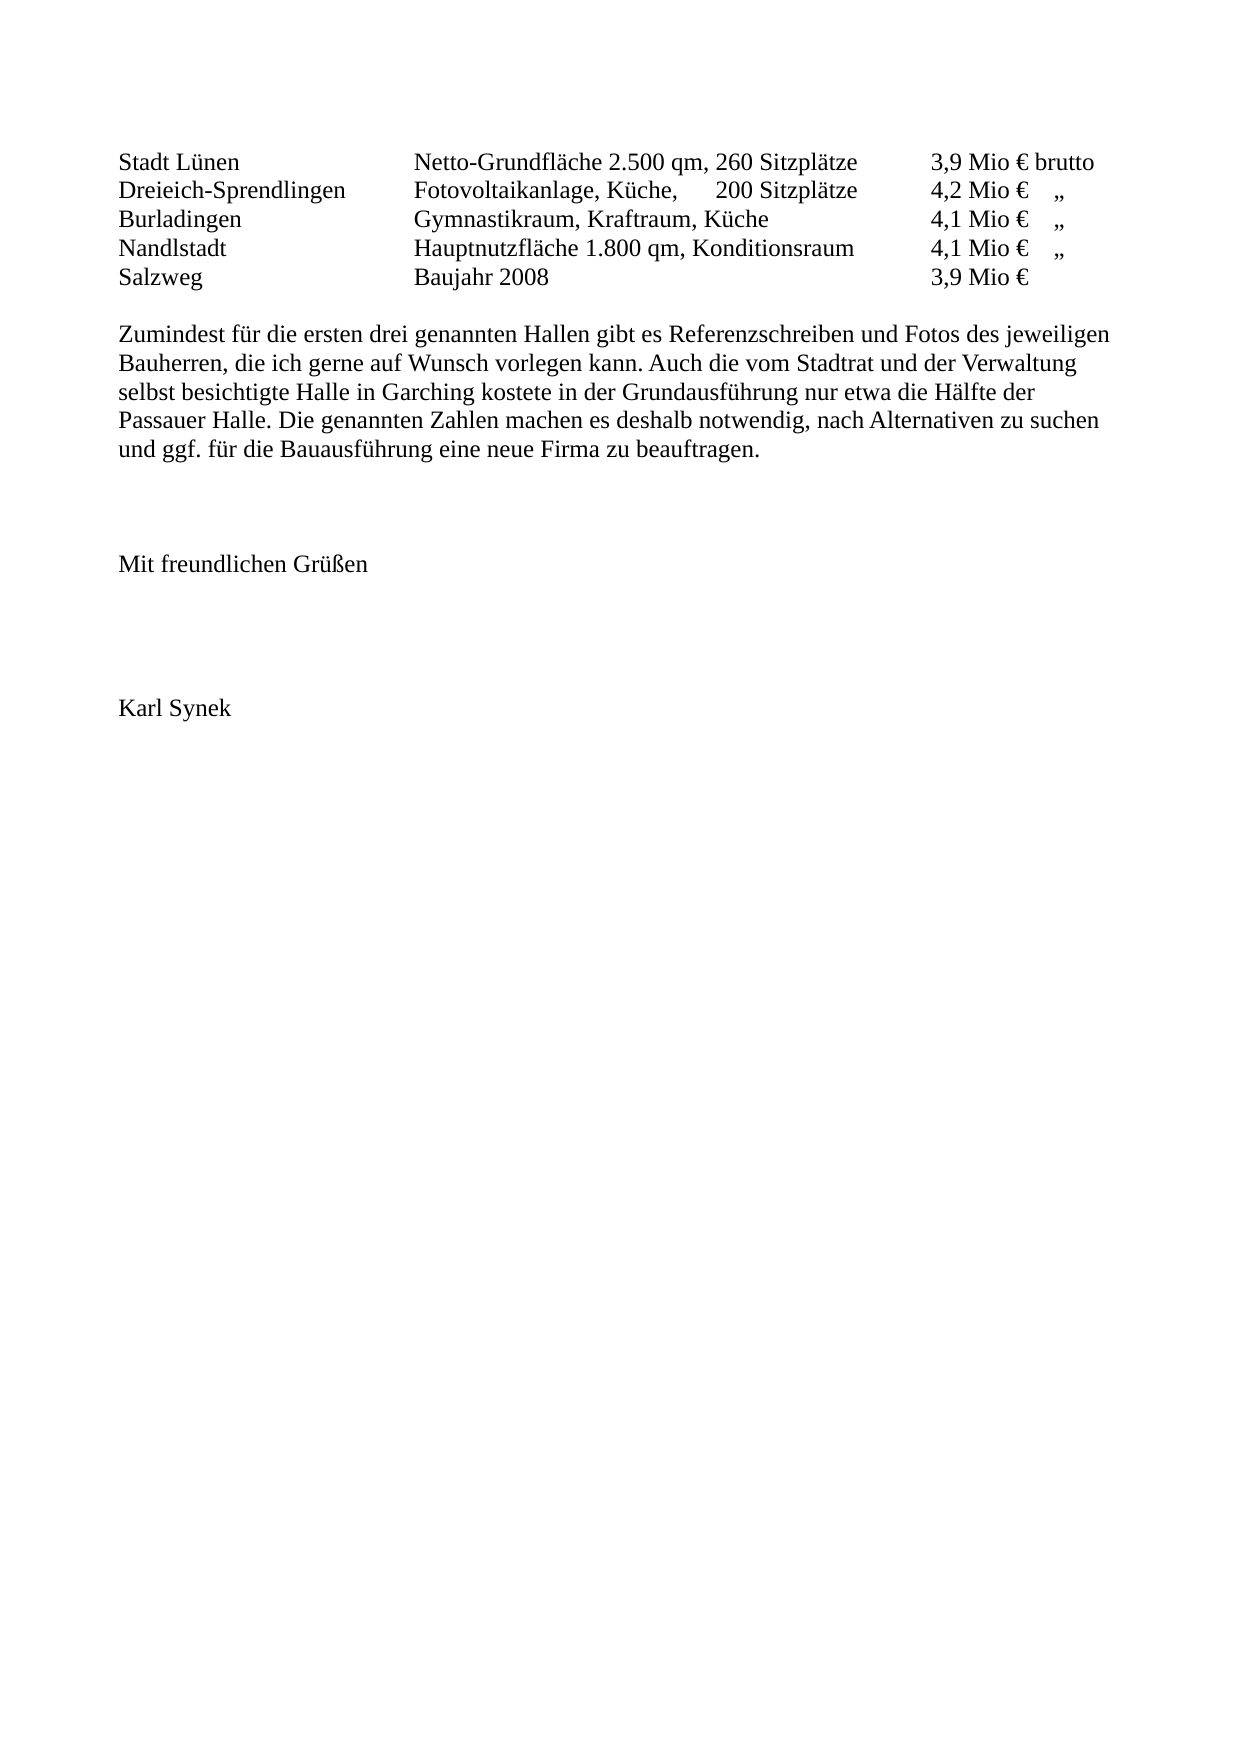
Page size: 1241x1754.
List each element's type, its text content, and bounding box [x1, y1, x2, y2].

text Dreieich-Sprendlingen Fotovoltaikanlage, Küche, 200 Sitzplätze 4,2 Mio € „ [118, 176, 1122, 204]
text Karl Synek [118, 693, 1122, 722]
text Burladingen Gymnastikraum, Kraftraum, Küche 4,1 Mio € „ [118, 204, 1122, 233]
text Stadt Lünen Netto-Grundfläche 2.500 qm, 260 Sitzplätze 3,9 Mio € brutto [118, 147, 1122, 176]
text Salzweg Baujahr 2008 3,9 Mio € [118, 262, 1122, 291]
text Nandlstadt Hauptnutzfläche 1.800 qm, Konditionsraum 4,1 Mio € „ [118, 233, 1122, 262]
text Zumindest für die ersten drei genannten Hallen gibt es Referenzschreiben und Fotos des jeweiligen Bauherren, die ich gerne auf Wunsch vorlegen kann. Auch die vom Stadtrat und der Verwaltung selbst besichtigte Halle in Garching kostete in der Grundausführung nur etwa die Hälfte der Passauer Halle. Die genannten Zahlen machen es deshalb notwendig, nach Alternativen zu suchen und ggf. für die Bauausführung eine neue Firma zu beauftragen. [118, 319, 1122, 463]
text Mit freundlichen Grüßen [118, 549, 1122, 578]
